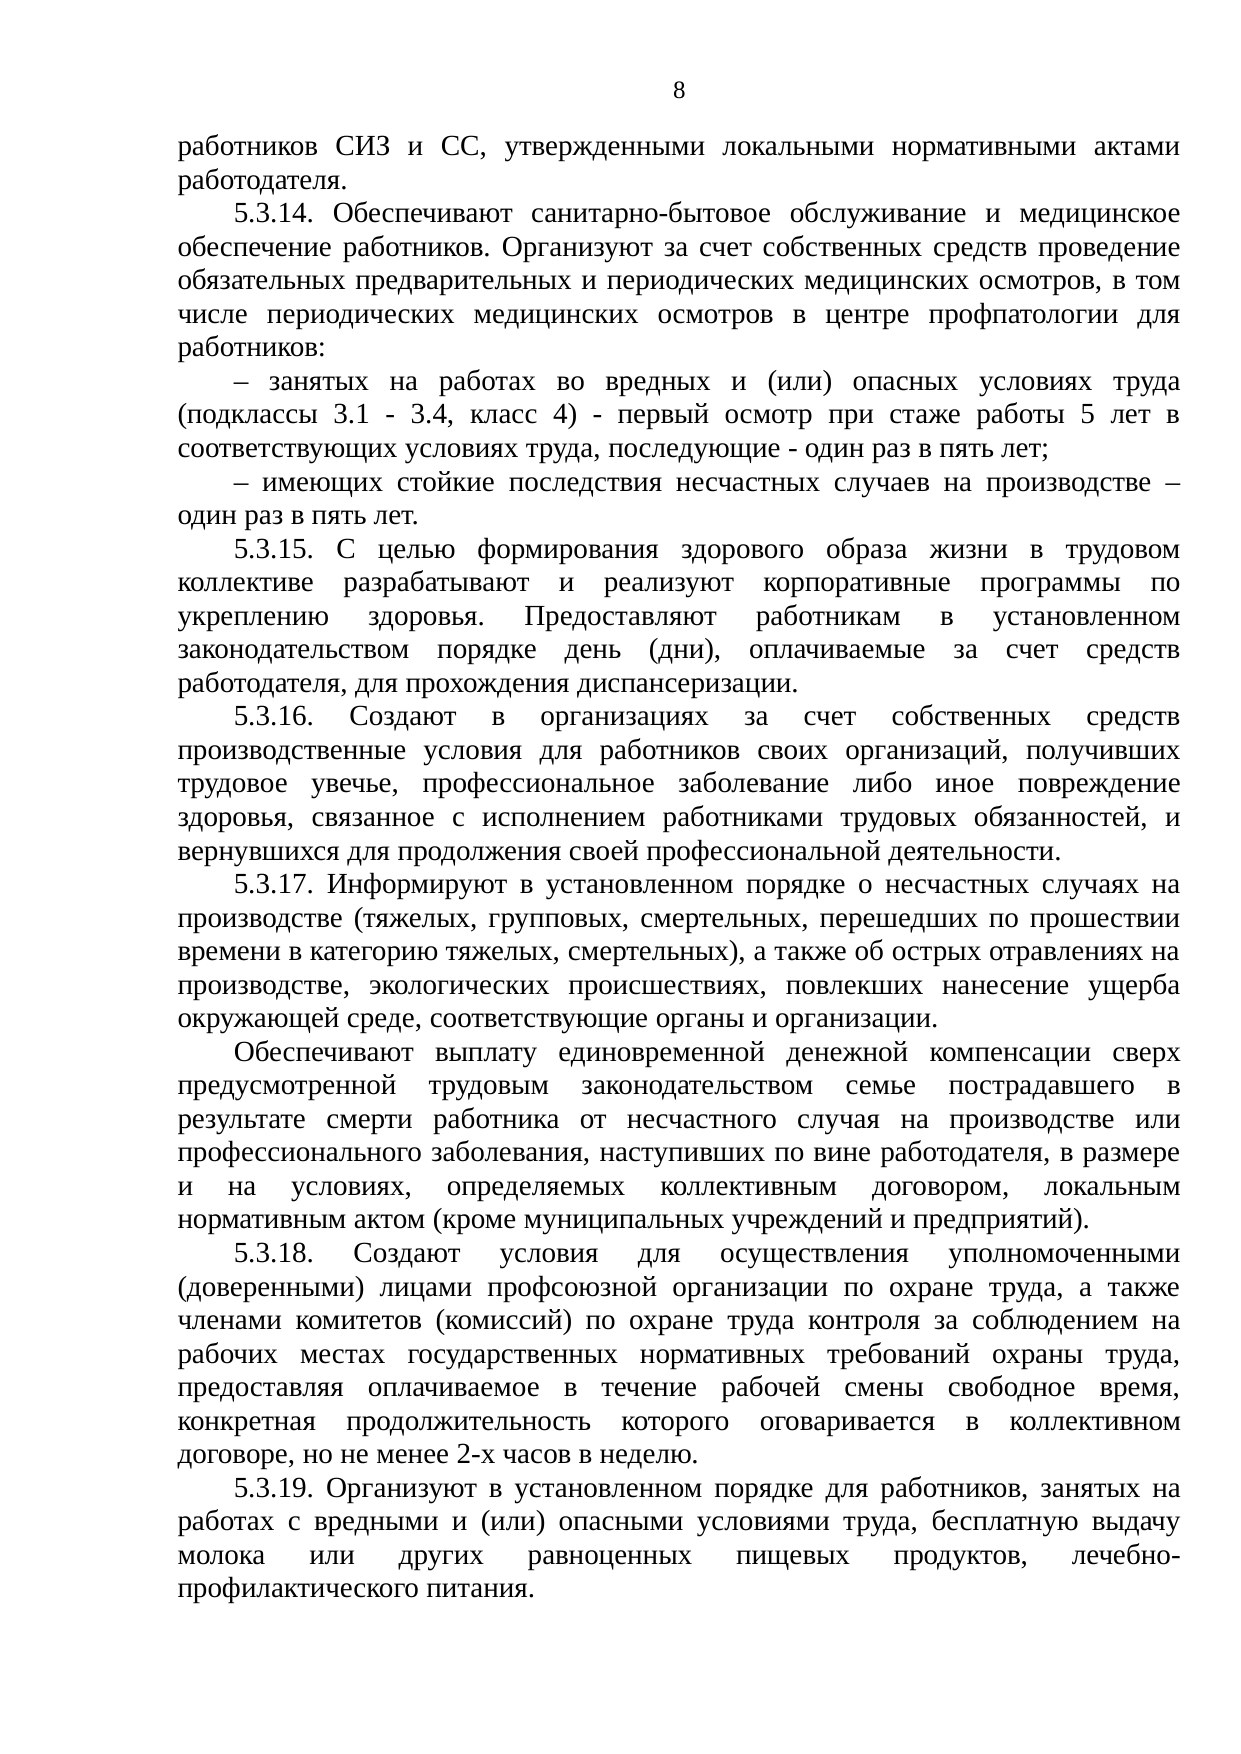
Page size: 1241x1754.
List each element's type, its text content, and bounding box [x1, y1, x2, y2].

text 5.3.18. Создают условия для осуществления уполномоченными (доверенными) лицами профсоюзной организации по охране труда, а также членами комитетов (комиссий) по охране труда контроля за соблюдением на рабочих местах государственных нормативных требований охраны труда, предоставляя оплачиваемое в течение рабочей смены свободное время, конкретная продолжительность которого оговаривается в коллективном договоре, но не менее 2-х часов в неделю. [177, 1235, 1181, 1470]
text работников СИЗ и СС, утвержденными локальными нормативными актами работодателя. [177, 128, 1181, 196]
text Обеспечивают выплату единовременной денежной компенсации сверх предусмотренной трудовым законодательством семье пострадавшего в результате смерти работника от несчастного случая на производстве или профессионального заболевания, наступивших по вине работодателя, в размере и на условиях, определяемых коллективным договором, локальным нормативным актом (кроме муниципальных учреждений и предприятий). [177, 1034, 1181, 1235]
text 5.3.15. С целью формирования здорового образа жизни в трудовом коллективе разрабатывают и реализуют корпоративные программы по укреплению здоровья. Предоставляют работникам в установленном законодательством порядке день (дни), оплачиваемые за счет средств работодателя, для прохождения диспансеризации. [177, 531, 1181, 699]
text 5.3.14. Обеспечивают санитарно-бытовое обслуживание и медицинское обеспечение работников. Организуют за счет собственных средств проведение обязательных предварительных и периодических медицинских осмотров, в том числе периодических медицинских осмотров в центре профпатологии для работников: [177, 196, 1181, 363]
text – имеющих стойкие последствия несчастных случаев на производстве – один раз в пять лет. [177, 464, 1181, 531]
text 5.3.16. Создают в организациях за счет собственных средств производственные условия для работников своих организаций, получивших трудовое увечье, профессиональное заболевание либо иное повреждение здоровья, связанное с исполнением работниками трудовых обязанностей, и вернувшихся для продолжения своей профессиональной деятельности. [177, 699, 1181, 866]
text 5.3.17. Информируют в установленном порядке о несчастных случаях на производстве (тяжелых, групповых, смертельных, перешедших по прошествии времени в категорию тяжелых, смертельных), а также об острых отравлениях на производстве, экологических происшествиях, повлекших нанесение ущерба окружающей среде, соответствующие органы и организации. [177, 866, 1181, 1034]
text – занятых на работах во вредных и (или) опасных условиях труда (подклассы 3.1 - 3.4, класс 4) - первый осмотр при стаже работы 5 лет в соответствующих условиях труда, последующие - один раз в пять лет; [177, 363, 1181, 464]
text 5.3.19. Организуют в установленном порядке для работников, занятых на работах с вредными и (или) опасными условиями труда, бесплатную выдачу молока или других равноценных пищевых продуктов, лечебно-профилактического питания. [177, 1470, 1181, 1604]
